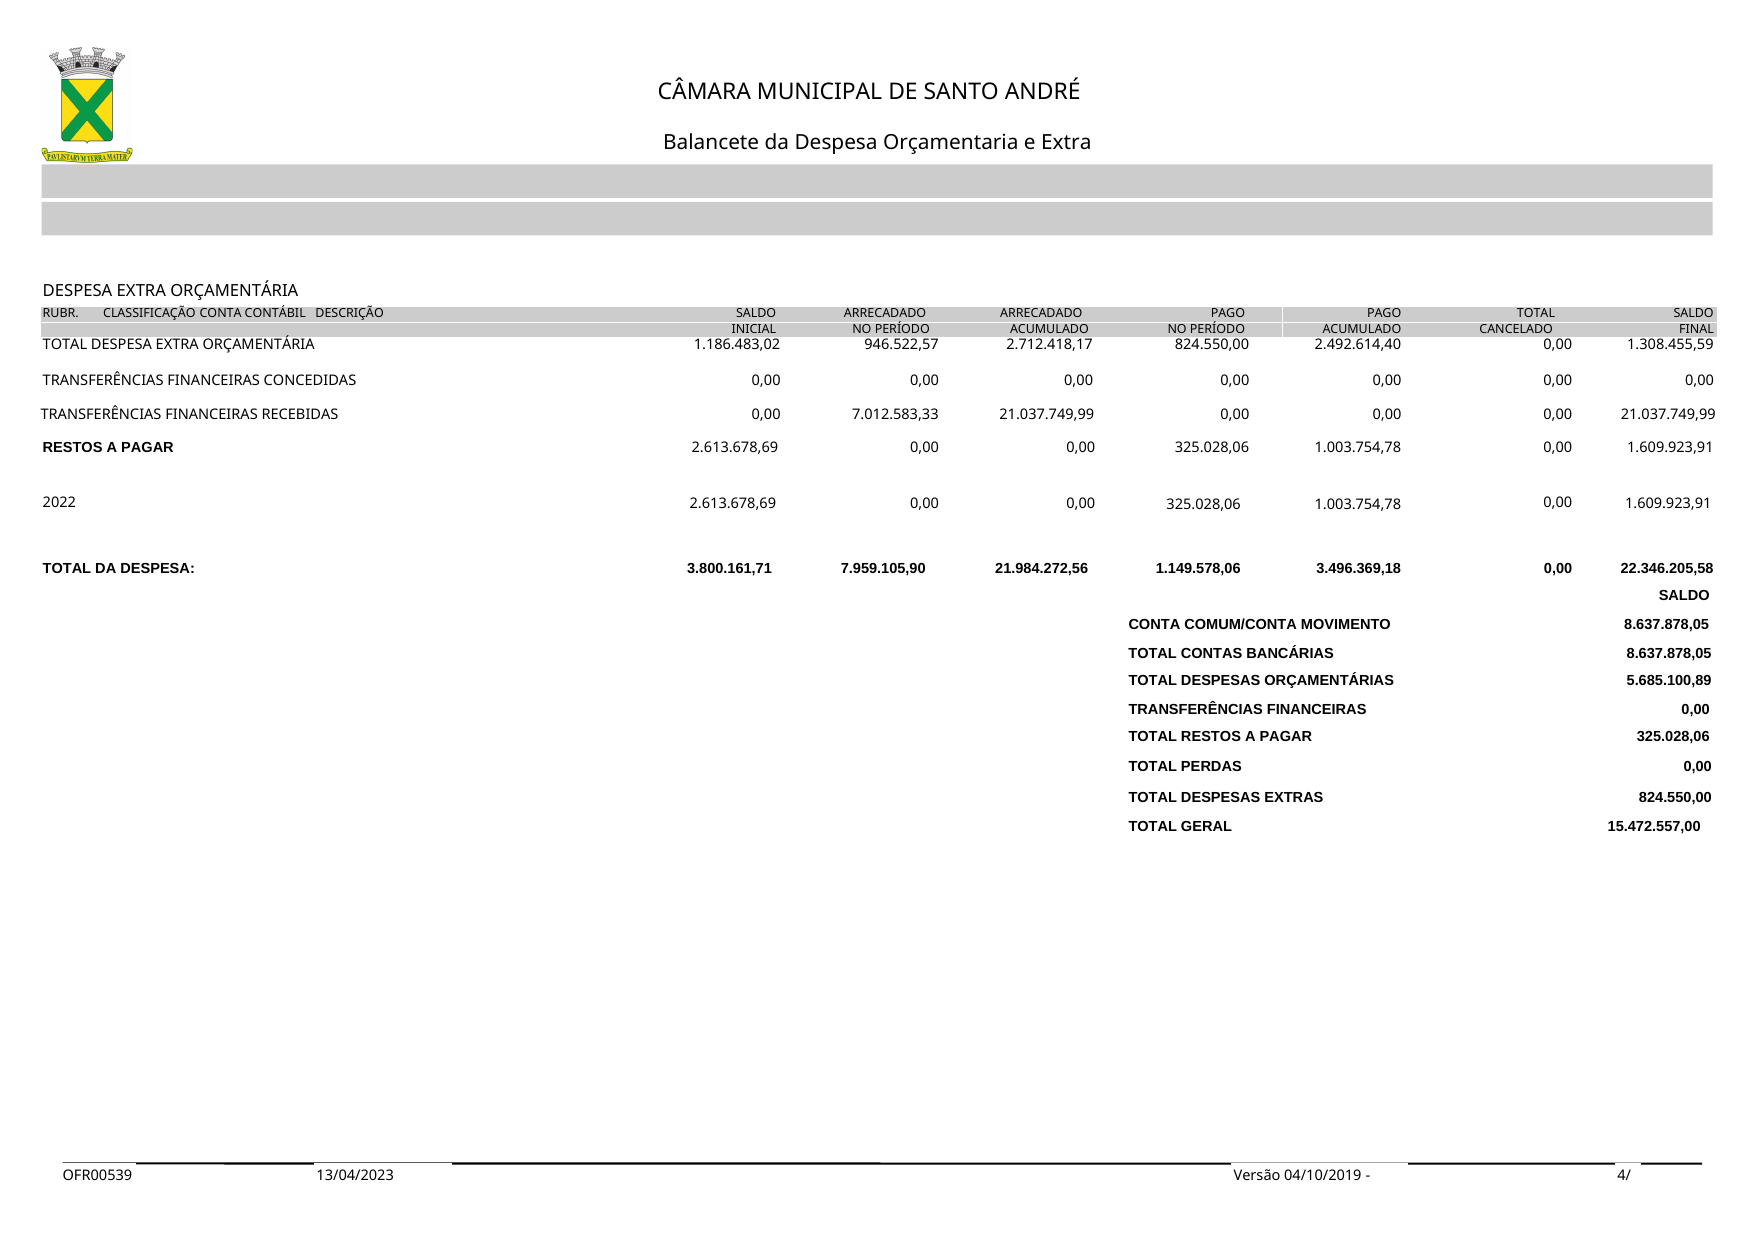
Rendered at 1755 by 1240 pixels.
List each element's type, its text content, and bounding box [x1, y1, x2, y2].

table_cell 0,00 [1283, 395, 1440, 429]
table_cell 824.550,00 [1123, 337, 1282, 362]
table_cell 1.186.483,02 [545, 337, 810, 362]
table_cell 8.637.878,05 [1440, 605, 1717, 639]
table_cell 0,00 [1123, 395, 1282, 429]
table_cell TOTAL CONTAS BANCÁRIAS [41, 639, 1440, 667]
table_cell 0,00 [810, 429, 967, 472]
table_cell PAGO [1123, 307, 1282, 322]
table_cell 0,00 [545, 395, 810, 429]
table_cell 1.609.923,91 [1590, 429, 1717, 472]
table_cell 0,00 [967, 473, 1123, 532]
table_cell 325.028,06 [1123, 473, 1282, 532]
table_cell [1283, 581, 1440, 605]
table_cell TOTAL RESTOS A PAGAR [41, 723, 1440, 751]
table_cell 1.003.754,78 [1283, 429, 1440, 472]
table_cell NO PERÍODO [810, 323, 967, 337]
table_cell 0,00 [1440, 751, 1717, 782]
table_cell 0,00 [545, 362, 810, 395]
table_cell ACUMULADO [967, 323, 1123, 337]
table_cell 2.492.614,40 [1283, 337, 1440, 362]
table_cell [41, 323, 545, 337]
table_cell 325.028,06 [1123, 429, 1282, 472]
table_cell 0,00 [1283, 362, 1440, 395]
table_cell 1.149.578,06 [1123, 532, 1282, 581]
table_cell 0,00 [1440, 473, 1590, 532]
table_cell TOTAL DESPESAS ORÇAMENTÁRIAS [41, 667, 1440, 695]
table_cell TOTAL DESPESA EXTRA ORÇAMENTÁRIA [41, 337, 545, 362]
table_cell 946.522,57 [810, 337, 967, 362]
table_cell 3.800.161,71 [545, 532, 810, 581]
table_cell [41, 581, 545, 605]
table_cell 7.959.105,90 [810, 532, 967, 581]
table_cell TOTAL [1440, 307, 1590, 322]
table_header [545, 281, 1717, 307]
table_cell 0,00 [810, 362, 967, 395]
table_cell 5.685.100,89 [1440, 667, 1717, 695]
table_cell 325.028,06 [1440, 723, 1717, 751]
table_cell 2022 [41, 473, 545, 532]
table_cell 15.472.557,00 [1440, 813, 1717, 837]
table_cell TRANSFERÊNCIAS FINANCEIRAS RECEBIDAS [41, 395, 545, 429]
table_cell 0,00 [1440, 337, 1590, 362]
table_cell CANCELADO [1440, 323, 1590, 337]
table_cell SALDO [1590, 581, 1717, 605]
table_cell ARRECADADO [810, 307, 967, 322]
table_cell TRANSFERÊNCIAS FINANCEIRAS CONCEDIDAS [41, 362, 545, 395]
table_cell 824.550,00 [1440, 782, 1717, 813]
table_cell CONTA COMUM/CONTA MOVIMENTO [41, 605, 1440, 639]
table_cell [1123, 581, 1282, 605]
table_cell SALDO [1590, 307, 1717, 322]
table_cell 0,00 [967, 429, 1123, 472]
table_cell SALDO [545, 307, 810, 322]
table_cell 22.346.205,58 [1590, 532, 1717, 581]
table_cell FINAL [1590, 323, 1717, 337]
table_cell 1.003.754,78 [1283, 473, 1440, 532]
table_cell [1440, 581, 1590, 605]
table_cell RUBR. CLASSIFICAÇÃO CONTA CONTÁBIL DESCRIÇÃO [41, 307, 545, 322]
table_cell 1.308.455,59 [1590, 337, 1717, 362]
table_cell 3.496.369,18 [1283, 532, 1440, 581]
table_cell 1.609.923,91 [1590, 473, 1717, 532]
table_cell 0,00 [1440, 362, 1590, 395]
table_cell NO PERÍODO [1123, 323, 1282, 337]
table_cell 2.613.678,69 [545, 429, 810, 472]
table_header DESPESA EXTRA ORÇAMENTÁRIA [41, 281, 545, 307]
table_cell 7.012.583,33 [810, 395, 967, 429]
table_cell 0,00 [1590, 362, 1717, 395]
table_cell 0,00 [1440, 532, 1590, 581]
table_cell PAGO [1283, 307, 1440, 322]
table_cell 0,00 [1440, 695, 1717, 723]
table_cell 21.037.749,99 [967, 395, 1123, 429]
table_cell 0,00 [1440, 395, 1590, 429]
table_cell 21.037.749,99 [1590, 395, 1717, 429]
table_cell INICIAL [545, 323, 810, 337]
table_cell [810, 581, 967, 605]
table_cell TOTAL PERDAS [41, 751, 1440, 782]
table_cell 0,00 [1123, 362, 1282, 395]
table_cell 0,00 [1440, 429, 1590, 472]
table_cell TOTAL DESPESAS EXTRAS [41, 782, 1440, 813]
table_cell TRANSFERÊNCIAS FINANCEIRAS [41, 695, 1440, 723]
table_cell 0,00 [967, 362, 1123, 395]
table_cell [545, 581, 810, 605]
table_cell 21.984.272,56 [967, 532, 1123, 581]
table_cell TOTAL DA DESPESA: [41, 532, 545, 581]
table_cell 2.613.678,69 [545, 473, 810, 532]
table_cell 8.637.878,05 [1440, 639, 1717, 667]
table_cell 0,00 [810, 473, 967, 532]
table_cell [967, 581, 1123, 605]
table_cell TOTAL GERAL [41, 813, 1440, 837]
table_cell ACUMULADO [1283, 323, 1440, 337]
table_cell RESTOS A PAGAR [41, 429, 545, 472]
table_cell 2.712.418,17 [967, 337, 1123, 362]
table_cell ARRECADADO [967, 307, 1123, 322]
